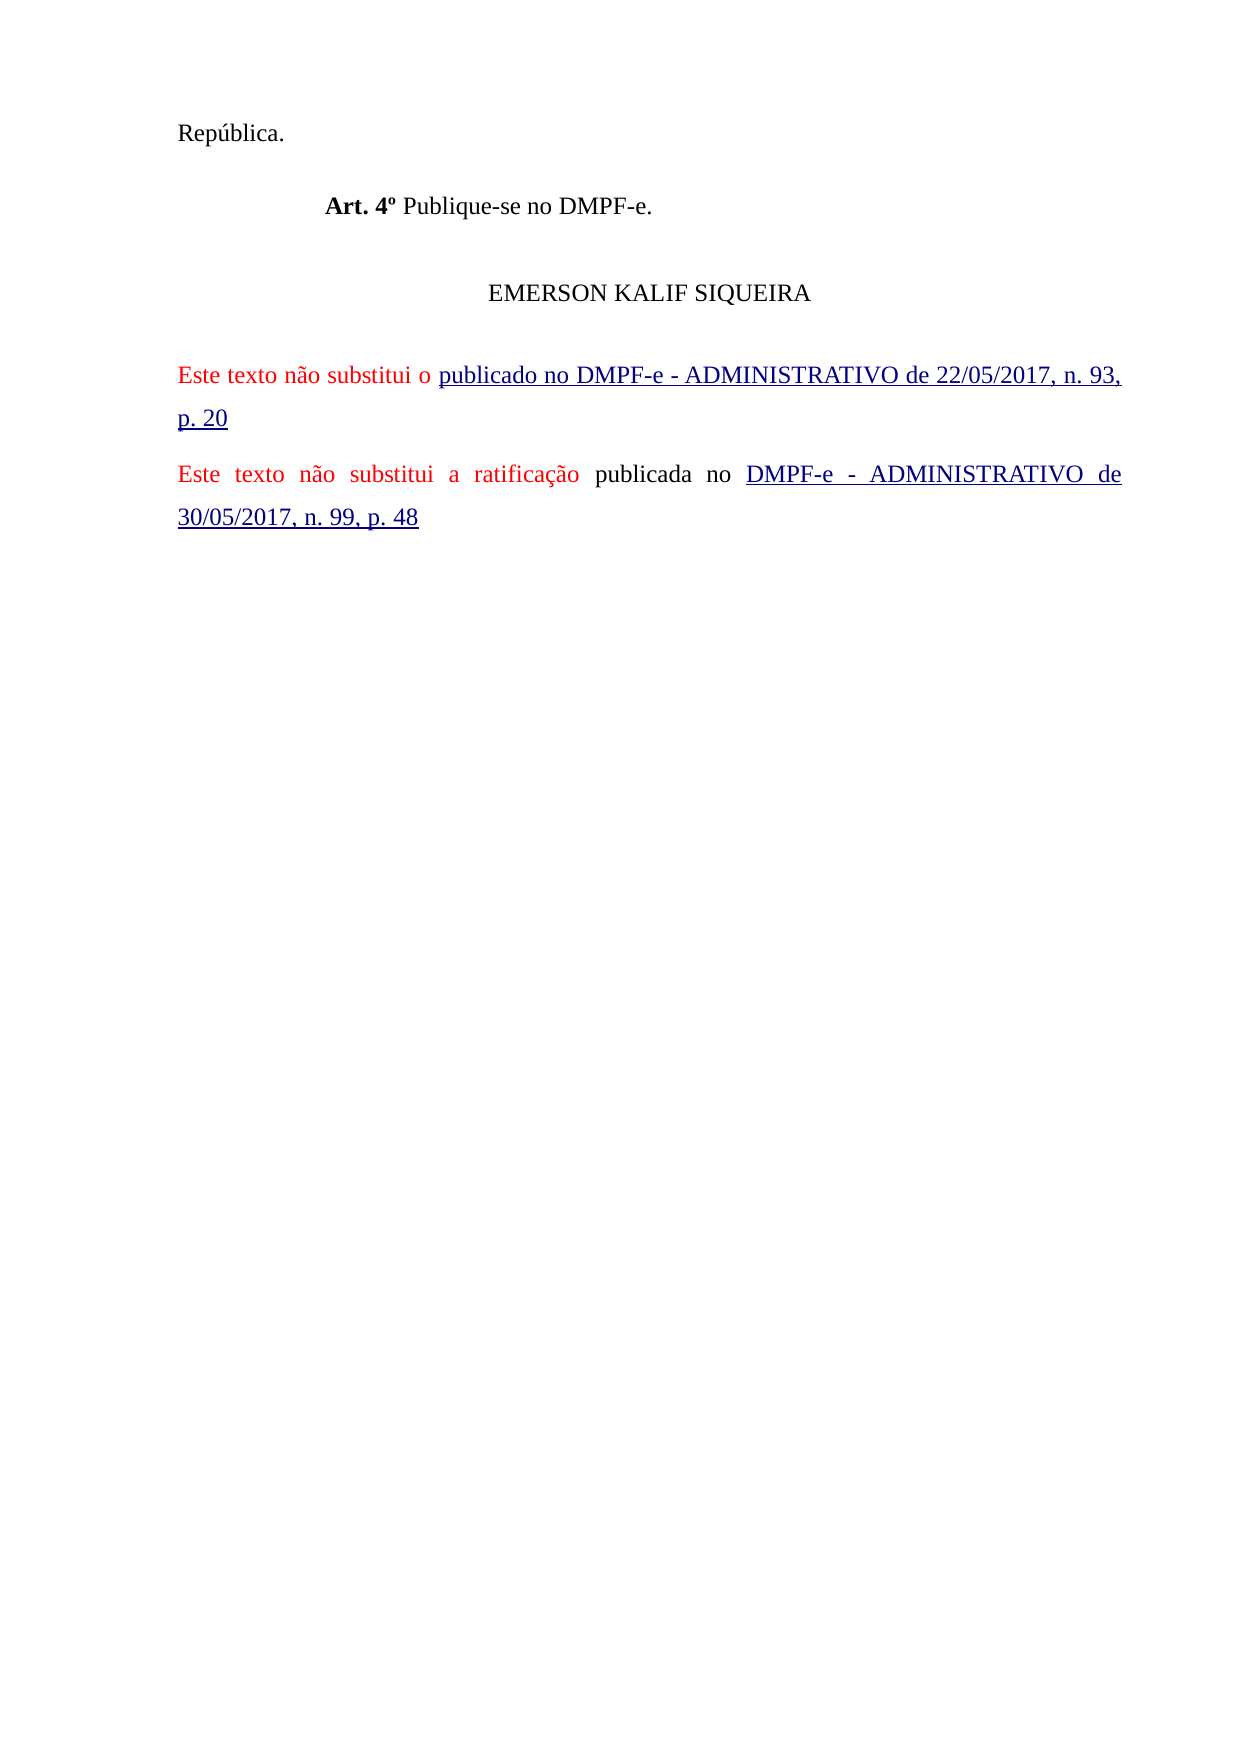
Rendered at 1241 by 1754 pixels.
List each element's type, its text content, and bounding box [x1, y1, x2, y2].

text República. [177, 118, 1122, 147]
text EMERSON KALIF SIQUEIRA [177, 278, 1122, 307]
text Este texto não substitui o publicado no DMPF-e - ADMINISTRATIVO de 22/05/2017, n. 93, p. 20 [177, 359, 1122, 432]
text Este texto não substitui a ratificação publicada no DMPF-e - ADMINISTRATIVO de 30/05/2017, n. 99, p. 48 [177, 458, 1122, 531]
text Art. 4º Publique-se no DMPF-e. [177, 191, 1122, 220]
